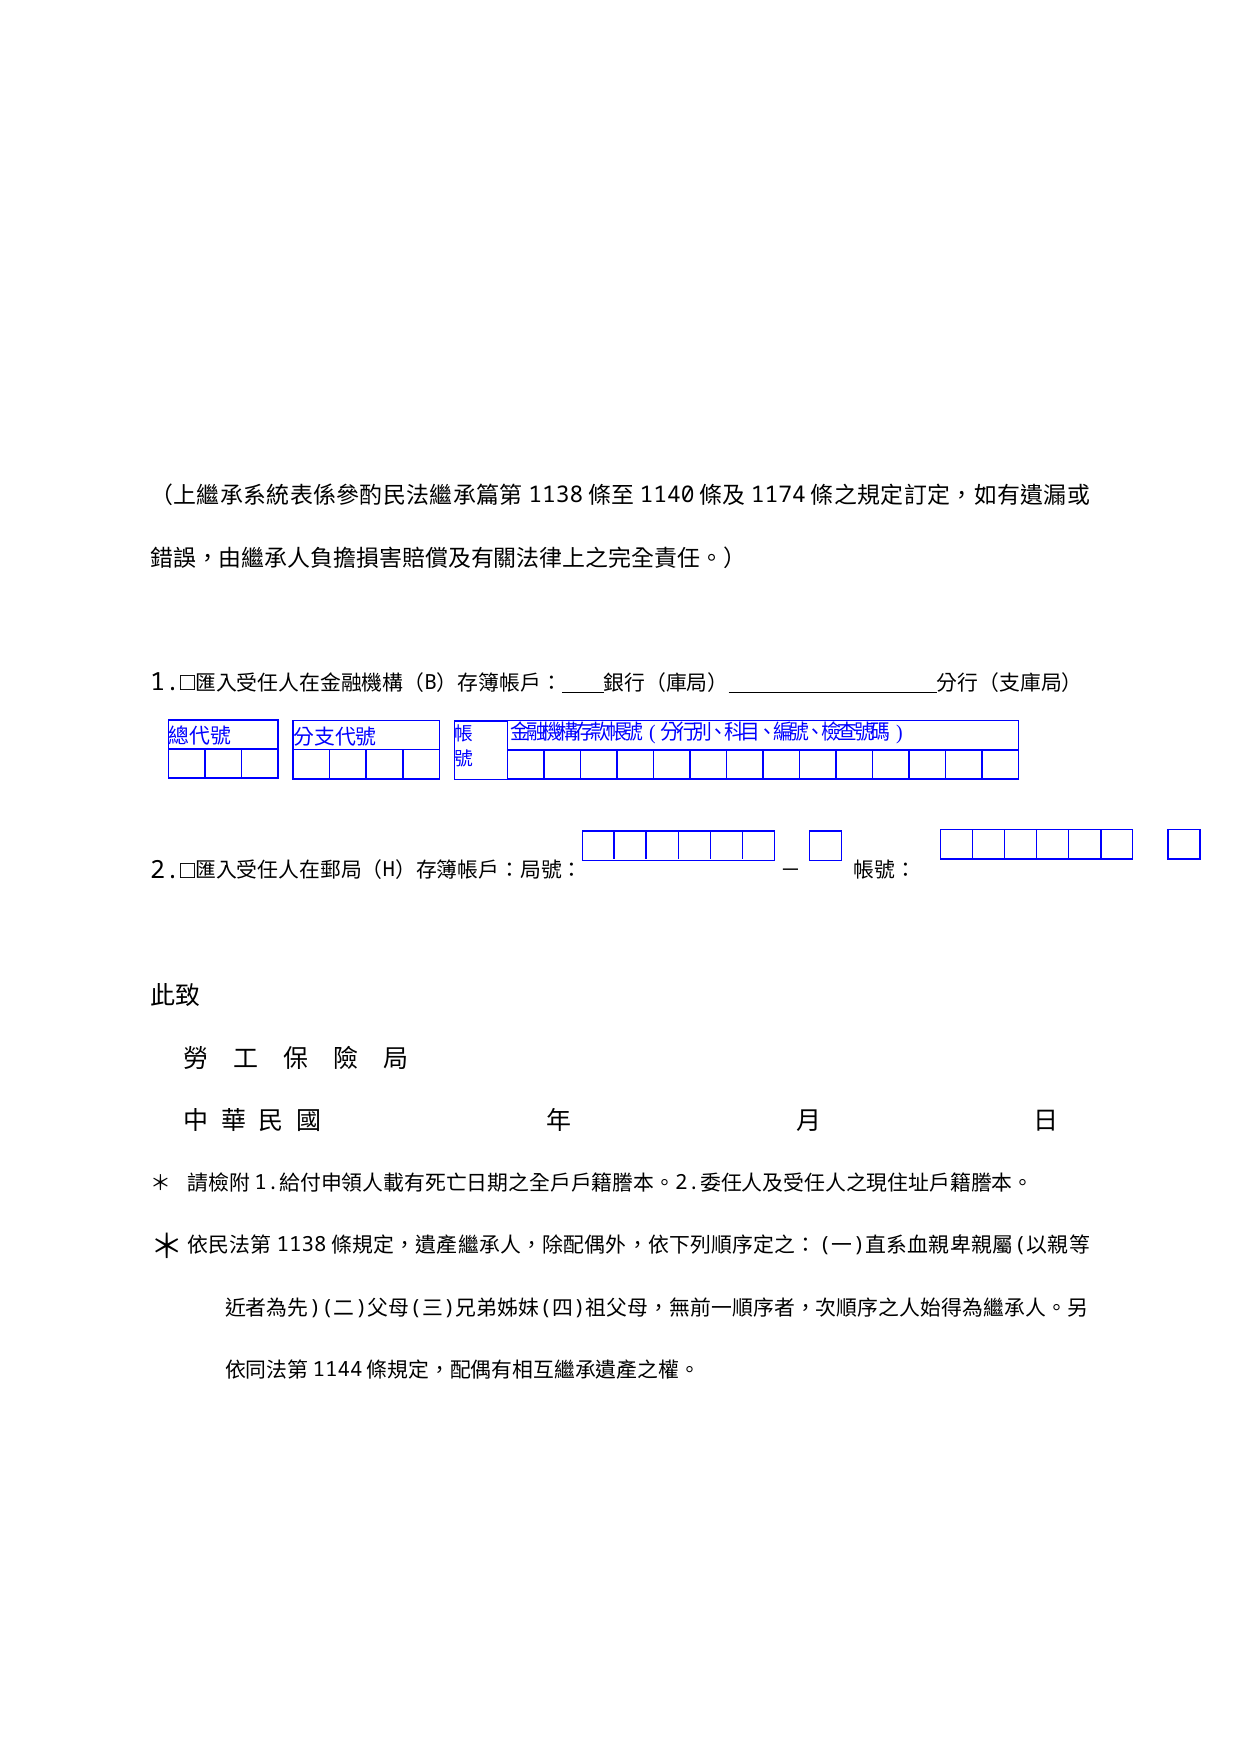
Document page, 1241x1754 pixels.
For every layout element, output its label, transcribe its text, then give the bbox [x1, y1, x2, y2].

text 1.□匯入受任人在金融機構（B）存簿帳戶： 銀行（庫局） 分行（支庫局） [150, 639, 1090, 702]
text 2.□匯入受任人在郵局（H）存簿帳戶：局號： － 帳號： [150, 827, 1090, 889]
list 請檢附1.給付申領人載有死亡日期之全戶戶籍謄本。2.委任人及受任人之現住址戶籍謄本。 [150, 1139, 1090, 1202]
text 中 華 民 國 年 月 日 [183, 1077, 1090, 1139]
text （上繼承系統表係參酌民法繼承篇第1138條至1140條及1174條之規定訂定，如有遺漏或錯誤，由繼承人負擔損害賠償及有關法律上之完全責任。） [150, 452, 1090, 577]
text 此致 [150, 952, 1090, 1014]
text 勞 工 保 險 局 [183, 1014, 1090, 1077]
list 依民法第1138條規定，遺產繼承人，除配偶外，依下列順序定之：(一)直系血親卑親屬(以親等近者為先)(二)父母(三)兄弟姊妹(四)祖父母，無前一順序者，次順序之人始得為繼承人。另依同法第1144條規定，配偶有相互繼承遺產之權。 [150, 1202, 1090, 1389]
